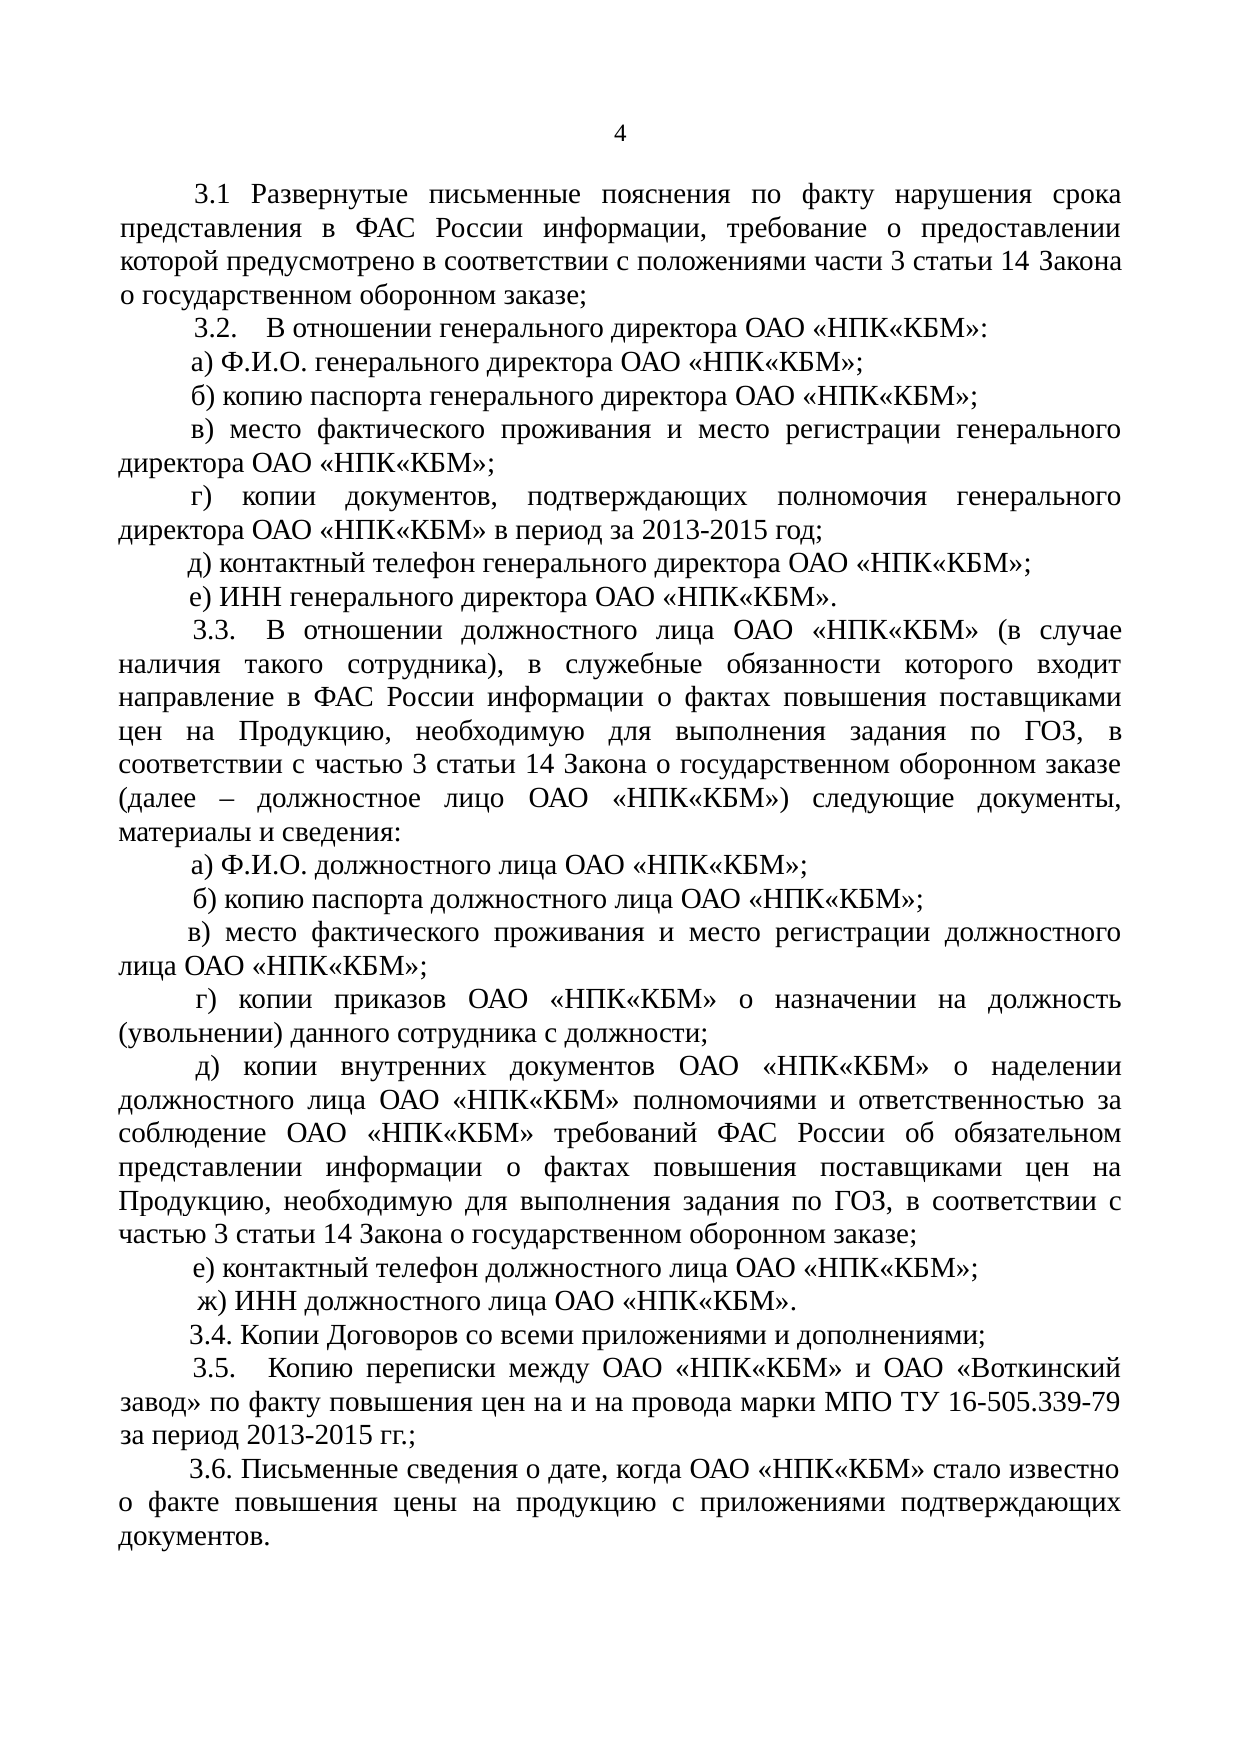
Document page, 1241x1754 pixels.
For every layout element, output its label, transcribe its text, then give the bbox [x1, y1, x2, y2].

list Копию переписки между ОАО «НПК«КБМ» и ОАО «Воткинский завод» по факту повышения цен на и на провода марки МПО ТУ 16-505.339-79 за период 2013-2015 гг.; [120, 1350, 1122, 1451]
text е) контактный телефон должностного лица ОАО «НПК«КБМ»; [118, 1250, 1122, 1283]
text 3.4. Копии Договоров со всеми приложениями и дополнениями; [120, 1317, 1122, 1350]
text г) копии приказов ОАО «НПК«КБМ» о назначении на должность (увольнении) данного сотрудника с должности; [118, 981, 1122, 1048]
text д) копии внутренних документов ОАО «НПК«КБМ» о наделении должностного лица ОАО «НПК«КБМ» полномочиями и ответственностью за соблюдение ОАО «НПК«КБМ» требований ФАС России об обязательном представлении информации о фактах повышения поставщиками цен на Продукцию, необходимую для выполнения задания по ГОЗ, в соответствии с частью 3 статьи 14 Закона о государственном оборонном заказе; [118, 1048, 1122, 1250]
list 3.6. Письменные сведения о дате, когда ОАО «НПК«КБМ» стало известно о факте повышения цены на продукцию с приложениями подтверждающих документов. [118, 1451, 1122, 1552]
text е) ИНН генерального директора ОАО «НПК«КБМ». [118, 579, 1122, 612]
text а) Ф.И.О. генерального директора ОАО «НПК«КБМ»; [118, 344, 1122, 378]
text д) контактный телефон генерального директора ОАО «НПК«КБМ»; [118, 545, 1122, 579]
text 3.3. В отношении должностного лица ОАО «НПК«КБМ» (в случае наличия такого сотрудника), в служебные обязанности которого входит направление в ФАС России информации о фактах повышения поставщиками цен на Продукцию, необходимую для выполнения задания по ГОЗ, в соответствии с частью 3 статьи 14 Закона о государственном оборонном заказе (далее – должностное лицо ОАО «НПК«КБМ») следующие документы, материалы и сведения: [118, 612, 1122, 847]
text б) копию паспорта генерального директора ОАО «НПК«КБМ»; [118, 378, 1122, 411]
text 3.2. В отношении генерального директора ОАО «НПК«КБМ»: [118, 311, 1122, 344]
text в) место фактического проживания и место регистрации должностного лица ОАО «НПК«КБМ»; [118, 914, 1122, 981]
text а) Ф.И.О. должностного лица ОАО «НПК«КБМ»; [118, 847, 1122, 881]
text в) место фактического проживания и место регистрации генерального директора ОАО «НПК«КБМ»; [118, 411, 1122, 478]
text б) копию паспорта должностного лица ОАО «НПК«КБМ»; [118, 881, 1122, 914]
text г) копии документов, подтверждающих полномочия генерального директора ОАО «НПК«КБМ» в период за 2013-2015 год; [118, 478, 1122, 545]
text 3.1 Развернутые письменные пояснения по факту нарушения срока представления в ФАС России информации, требование о предоставлении которой предусмотрено в соответствии с положениями части 3 статьи 14 Закона о государственном оборонном заказе; [120, 176, 1122, 311]
text ж) ИНН должностного лица ОАО «НПК«КБМ». [118, 1283, 1122, 1317]
